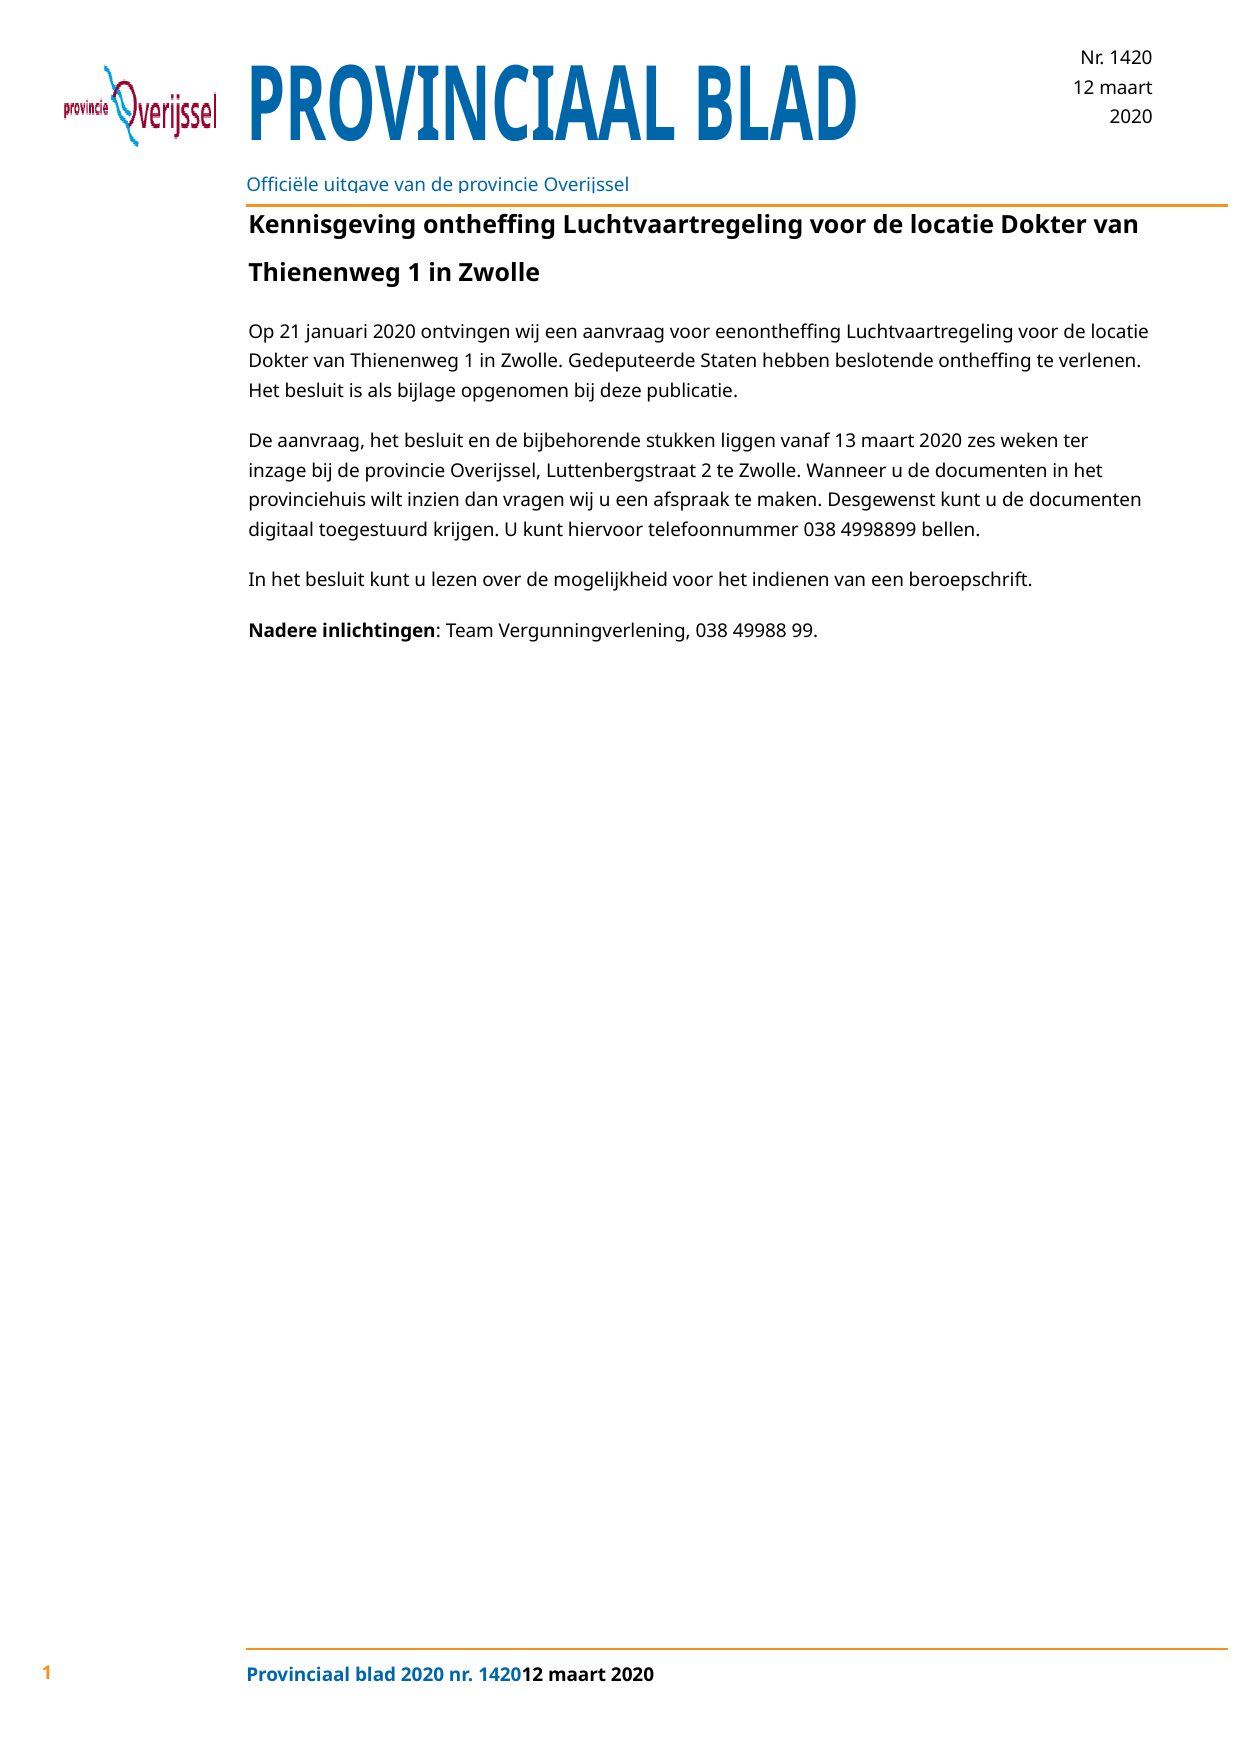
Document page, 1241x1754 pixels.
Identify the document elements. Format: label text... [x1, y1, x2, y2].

text Op 21 januari 2020 ontvingen wij een aanvraag voor eenontheffing Luchtvaartregeling voor de locatie Dokter van Thienenweg 1 in Zwolle. Gedeputeerde Staten hebben beslotende ontheffing te verlenen. Het besluit is als bijlage opgenomen bij deze publicatie. [248, 318, 1152, 403]
text Nadere inlichtingen: Team Vergunningverlening, 038 49988 99. [248, 617, 1152, 643]
picture [41, 47, 231, 172]
text De aanvraag, het besluit en de bijbehorende stukken liggen vanaf 13 maart 2020 zes weken ter inzage bij de provincie Overijssel, Luttenbergstraat 2 te Zwolle. Wanneer u de documenten in het provinciehuis wilt inzien dan vragen wij u een afspraak te maken. Desgewenst kunt u de documenten digitaal toegestuurd krijgen. U kunt hiervoor telefoonnummer 038 4998899 bellen. [248, 427, 1152, 542]
text Kennisgeving ontheffing Luchtvaartregeling voor de locatie Dokter van Thienenweg 1 in Zwolle [248, 207, 1152, 288]
text In het besluit kunt u lezen over de mogelijkheid voor het indienen van een beroepschrift. [248, 567, 1152, 592]
